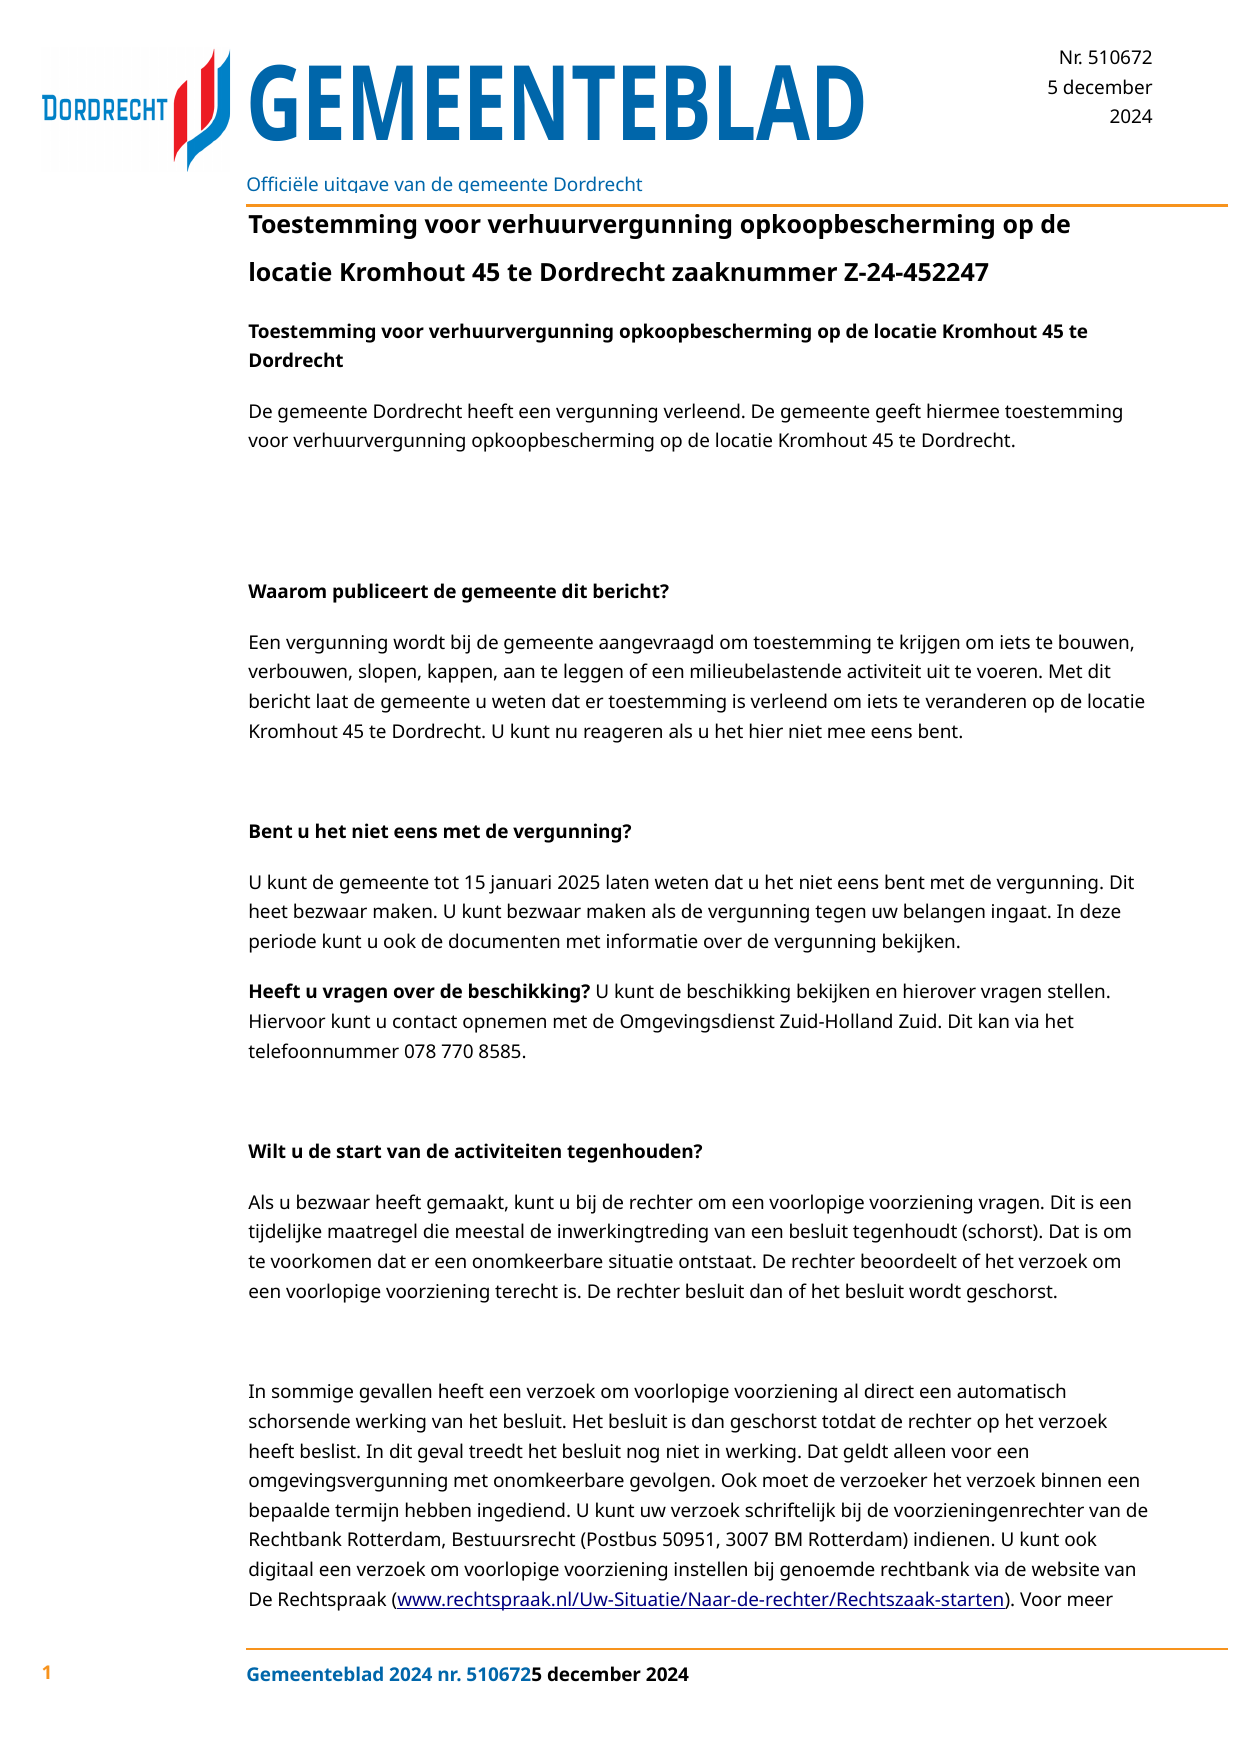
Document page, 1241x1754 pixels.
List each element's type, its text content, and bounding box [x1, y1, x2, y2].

text Toestemming voor verhuurvergunning opkoopbescherming op de locatie Kromhout 45 te Dordrecht zaaknummer Z-24-452247 [248, 207, 1152, 288]
text Toestemming voor verhuurvergunning opkoopbescherming op de locatie Kromhout 45 te Dordrecht [248, 318, 1152, 373]
text Bent u het niet eens met de vergunning? [248, 819, 1152, 844]
text Wilt u de start van de activiteiten tegenhouden? [248, 1139, 1152, 1164]
text De gemeente Dordrecht heeft een vergunning verleend. De gemeente geeft hiermee toestemming voor verhuurvergunning opkoopbescherming op de locatie Kromhout 45 te Dordrecht. [248, 398, 1152, 453]
text Waarom publiceert de gemeente dit bericht? [248, 579, 1152, 604]
text Als u bezwaar heeft gemaakt, kunt u bij de rechter om een voorlopige voorziening vragen. Dit is een tijdelijke maatregel die meestal de inwerkingtreding van een besluit tegenhoudt (schorst). Dat is om te voorkomen dat er een onomkeerbare situatie ontstaat. De rechter beoordeelt of het verzoek om een voorlopige voorziening terecht is. De rechter besluit dan of het besluit wordt geschorst. [248, 1189, 1152, 1304]
picture [41, 47, 231, 172]
text Een vergunning wordt bij de gemeente aangevraagd om toestemming te krijgen om iets te bouwen, verbouwen, slopen, kappen, aan te leggen of een milieubelastende activiteit uit te voeren. Met dit bericht laat de gemeente u weten dat er toestemming is verleend om iets te veranderen op de locatie Kromhout 45 te Dordrecht. U kunt nu reageren als u het hier niet mee eens bent. [248, 629, 1152, 744]
text Heeft u vragen over de beschikking? U kunt de beschikking bekijken en hierover vragen stellen. Hiervoor kunt u contact opnemen met de Omgevingsdienst Zuid-Holland Zuid. Dit kan via het telefoonnummer 078 770 8585. [248, 979, 1152, 1064]
text In sommige gevallen heeft een verzoek om voorlopige voorziening al direct een automatisch schorsende werking van het besluit. Het besluit is dan geschorst totdat de rechter op het verzoek heeft beslist. In dit geval treedt het besluit nog niet in werking. Dat geldt alleen voor een omgevingsvergunning met onomkeerbare gevolgen. Ook moet de verzoeker het verzoek binnen een bepaalde termijn hebben ingediend. U kunt uw verzoek schriftelijk bij de voorzieningenrechter van de Rechtbank Rotterdam, Bestuursrecht (Postbus 50951, 3007 BM Rotterdam) indienen. U kunt ook digitaal een verzoek om voorlopige voorziening instellen bij genoemde rechtbank via de website van De Rechtspraak (www.rechtspraak.nl/Uw-Situatie/Naar-de-rechter/Rechtszaak-starten). Voor meer [248, 1379, 1152, 1612]
text U kunt de gemeente tot 15 januari 2025 laten weten dat u het niet eens bent met de vergunning. Dit heet bezwaar maken. U kunt bezwaar maken als de vergunning tegen uw belangen ingaat. In deze periode kunt u ook de documenten met informatie over de vergunning bekijken. [248, 869, 1152, 954]
